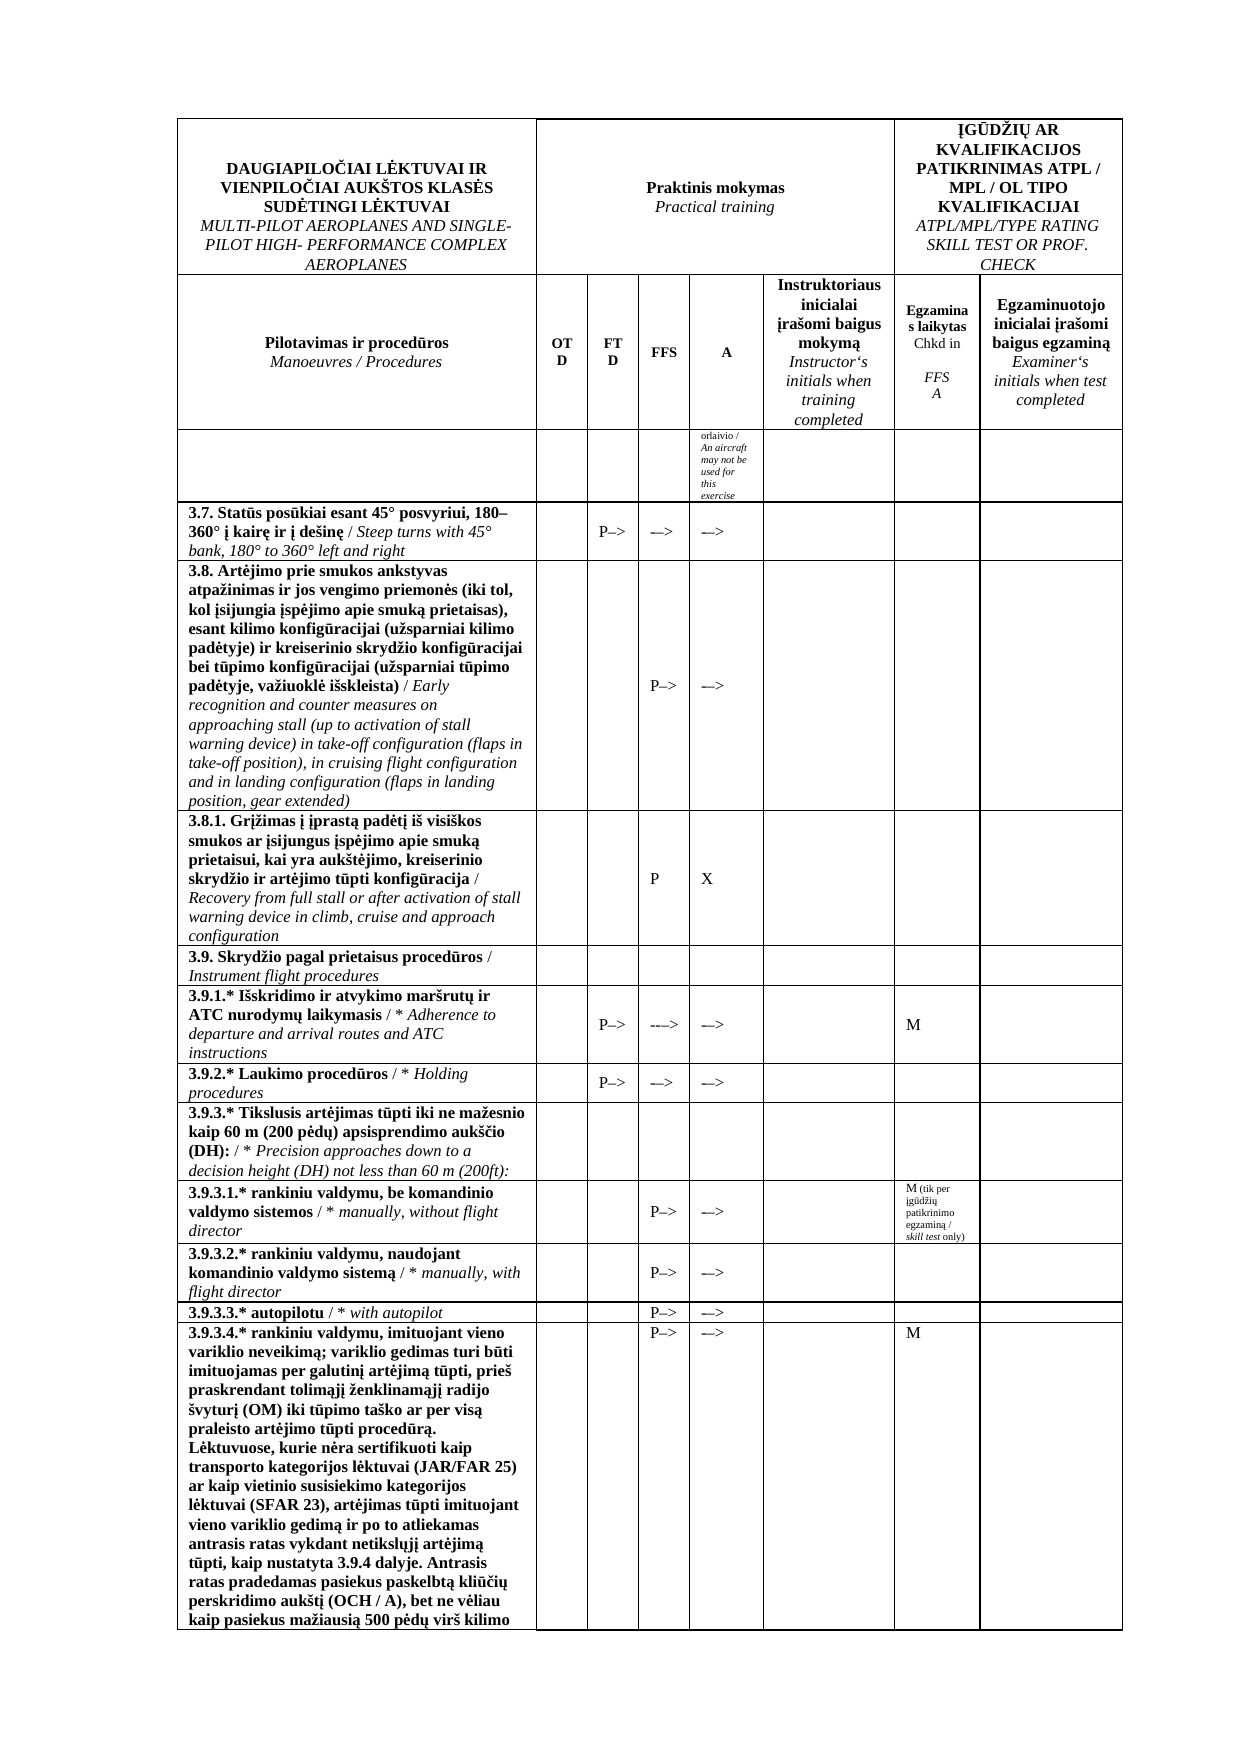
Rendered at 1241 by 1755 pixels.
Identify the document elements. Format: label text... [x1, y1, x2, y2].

table_cell Egzaminuotojo inicialai įrašomi baigus egzaminą Examiner‘s initials when test completed [981, 275, 1122, 428]
table_cell [895, 946, 979, 985]
table_cell -–> [690, 1303, 763, 1322]
table_cell [895, 561, 979, 810]
table_cell [981, 1303, 1122, 1322]
table_cell [537, 986, 587, 1062]
table_cell Egzaminas laikytas Chkd in FFS A [895, 275, 979, 428]
table_cell P–> [588, 1064, 638, 1102]
table_cell 3.9.3.3.* autopilotu / * with autopilot [178, 1303, 536, 1322]
table_cell P–> [639, 1303, 689, 1322]
table_cell [588, 1303, 638, 1322]
table_cell [588, 1323, 638, 1629]
table_cell -–> [690, 561, 763, 810]
table_cell FFS [639, 275, 689, 428]
table_cell [764, 1303, 894, 1322]
table_cell [537, 1103, 587, 1179]
table_cell [764, 1064, 894, 1102]
table_cell --–> [639, 986, 689, 1062]
table_cell 3.9.3.4.* rankiniu valdymu, imituojant vieno variklio neveikimą; variklio gedimas turi būti imituojamas per galutinį artėjimą tūpti, prieš praskrendant tolimąjį ženklinamąjį radijo švyturį (OM) iki tūpimo taško ar per visą praleisto artėjimo tūpti procedūrą. Lėktuvuose, kurie nėra sertifikuoti kaip transporto kategorijos lėktuvai (JAR/FAR 25) ar kaip vietinio susisiekimo kategorijos lėktuvai (SFAR 23), artėjimas tūpti imituojant vieno variklio gedimą ir po to atliekamas antrasis ratas vykdant netikslųjį artėjimą tūpti, kaip nustatyta 3.9.4 dalyje. Antrasis ratas pradedamas pasiekus paskelbtą kliūčių perskridimo aukštį (OCH / A), bet ne vėliau kaip pasiekus mažiausią 500 pėdų virš kilimo [178, 1323, 536, 1629]
table_cell [981, 1244, 1122, 1301]
table_cell [690, 946, 763, 985]
table_cell [537, 946, 587, 985]
table_cell [981, 430, 1122, 501]
table_cell 3.7. Statūs posūkiai esant 45° posvyriui, 180–360° į kairę ir į dešinę / Steep turns with 45° bank, 180° to 360° left and right [178, 503, 536, 560]
table_cell 3.9.3.1.* rankiniu valdymu, be komandinio valdymo sistemos / * manually, without flight director [178, 1181, 536, 1243]
table_cell [981, 1181, 1122, 1243]
table_cell [981, 1064, 1122, 1102]
table_cell 3.8.1. Grįžimas į įprastą padėtį iš visiškos smukos ar įsijungus įspėjimo apie smuką prietaisui, kai yra aukštėjimo, kreiserinio skrydžio ir artėjimo tūpti konfigūracija / Recovery from full stall or after activation of stall warning device in climb, cruise and approach configuration [178, 811, 536, 945]
table_cell [895, 430, 979, 501]
table_cell [639, 1103, 689, 1179]
table_cell 3.9.3.* Tikslusis artėjimas tūpti iki ne mažesnio kaip 60 m (200 pėdų) apsisprendimo aukščio (DH): / * Precision approaches down to a decision height (DH) not less than 60 m (200ft): [178, 1103, 536, 1179]
table_cell P–> [639, 561, 689, 810]
table_cell [764, 1103, 894, 1179]
table_cell orlaivio / An aircraft may not be used for this exercise [690, 430, 763, 501]
table_cell [981, 561, 1122, 810]
table_cell [588, 430, 638, 501]
table_cell -–> [690, 1064, 763, 1102]
table_cell [981, 986, 1122, 1062]
table_cell [895, 1064, 979, 1102]
table_cell -–> [639, 503, 689, 560]
table_cell [690, 1103, 763, 1179]
table_cell [537, 561, 587, 810]
table_cell 3.9.1.* Išskridimo ir atvykimo maršrutų ir ATC nurodymų laikymasis / * Adherence to departure and arrival routes and ATC instructions [178, 986, 536, 1062]
table_cell [639, 946, 689, 985]
table_cell Pilotavimas ir procedūros Manoeuvres / Procedures [178, 275, 536, 428]
table_cell [764, 946, 894, 985]
table_cell P–> [639, 1323, 689, 1629]
table_cell [639, 430, 689, 501]
table_cell [764, 1181, 894, 1243]
table_cell X [690, 811, 763, 945]
table_cell [588, 561, 638, 810]
table_cell 3.8. Artėjimo prie smukos ankstyvas atpažinimas ir jos vengimo priemonės (iki tol, kol įsijungia įspėjimo apie smuką prietaisas), esant kilimo konfigūracijai (užsparniai kilimo padėtyje) ir kreiserinio skrydžio konfigūracijai bei tūpimo konfigūracijai (užsparniai tūpimo padėtyje, važiuoklė išskleista) / Early recognition and counter measures on approaching stall (up to activation of stall warning device) in take-off configuration (flaps in take-off position), in cruising flight configuration and in landing configuration (flaps in landing position, gear extended) [178, 561, 536, 810]
table_cell -–> [690, 986, 763, 1062]
table_cell [588, 1244, 638, 1301]
table_cell [537, 1303, 587, 1322]
table_cell -–> [690, 503, 763, 560]
table_cell [981, 811, 1122, 945]
table_cell [537, 1244, 587, 1301]
table_cell [764, 561, 894, 810]
table_cell M [895, 986, 979, 1062]
table_cell [981, 503, 1122, 560]
table_cell M [895, 1323, 979, 1629]
table_cell [537, 430, 587, 501]
table_cell FTD [588, 275, 638, 428]
table_cell P–> [639, 1244, 689, 1301]
table_cell [895, 1103, 979, 1179]
table_cell M (tik per įgūdžių patikrinimo egzaminą / skill test only) [895, 1181, 979, 1243]
table_cell -–> [690, 1323, 763, 1629]
table_cell P–> [588, 503, 638, 560]
table_cell [537, 811, 587, 945]
table_cell [764, 1244, 894, 1301]
table_cell -–> [639, 1064, 689, 1102]
table_cell [588, 946, 638, 985]
table_cell -–> [690, 1244, 763, 1301]
table_cell P–> [588, 986, 638, 1062]
table_cell [895, 1244, 979, 1301]
table_header ĮGŪDŽIŲ AR KVALIFIKACIJOS PATIKRINIMAS ATPL / MPL / OL TIPO KVALIFIKACIJAI ATPL/MPL/TYPE RATING SKILL TEST OR PROF. CHECK [895, 120, 1122, 273]
table_cell [981, 1323, 1122, 1629]
table_cell [764, 986, 894, 1062]
table_cell [537, 503, 587, 560]
table_cell [981, 1103, 1122, 1179]
table_cell 3.9.2.* Laukimo procedūros / * Holding procedures [178, 1064, 536, 1102]
table_cell 3.9. Skrydžio pagal prietaisus procedūros / Instrument flight procedures [178, 946, 536, 985]
table_cell [764, 430, 894, 501]
table_cell -–> [690, 1181, 763, 1243]
table_cell [895, 811, 979, 945]
table_cell [588, 811, 638, 945]
table_cell P [639, 811, 689, 945]
table_cell P–> [639, 1181, 689, 1243]
table_header DAUGIAPILOČIAI LĖKTUVAI IR VIENPILOČIAI AUKŠTOS KLASĖS SUDĖTINGI LĖKTUVAI MULTI-PILOT AEROPLANES AND SINGLE-PILOT HIGH- PERFORMANCE COMPLEX AEROPLANES [178, 119, 536, 273]
table_cell [764, 811, 894, 945]
table_cell [588, 1181, 638, 1243]
table_cell [764, 1323, 894, 1629]
table_cell Instruktoriaus inicialai įrašomi baigus mokymą Instructor‘s initials when training completed [764, 275, 894, 428]
table_header Praktinis mokymas Practical training [537, 120, 894, 273]
table_cell [537, 1181, 587, 1243]
table_cell [537, 1064, 587, 1102]
table_cell [895, 503, 979, 560]
table_cell [178, 430, 536, 501]
table_cell [588, 1103, 638, 1179]
table_cell [537, 1323, 587, 1629]
table_cell A [690, 275, 763, 428]
table_cell 3.9.3.2.* rankiniu valdymu, naudojant komandinio valdymo sistemą / * manually, with flight director [178, 1244, 536, 1301]
table_cell [895, 1303, 979, 1322]
table_cell [764, 503, 894, 560]
table_cell OTD [537, 275, 587, 428]
table_cell [981, 946, 1122, 985]
